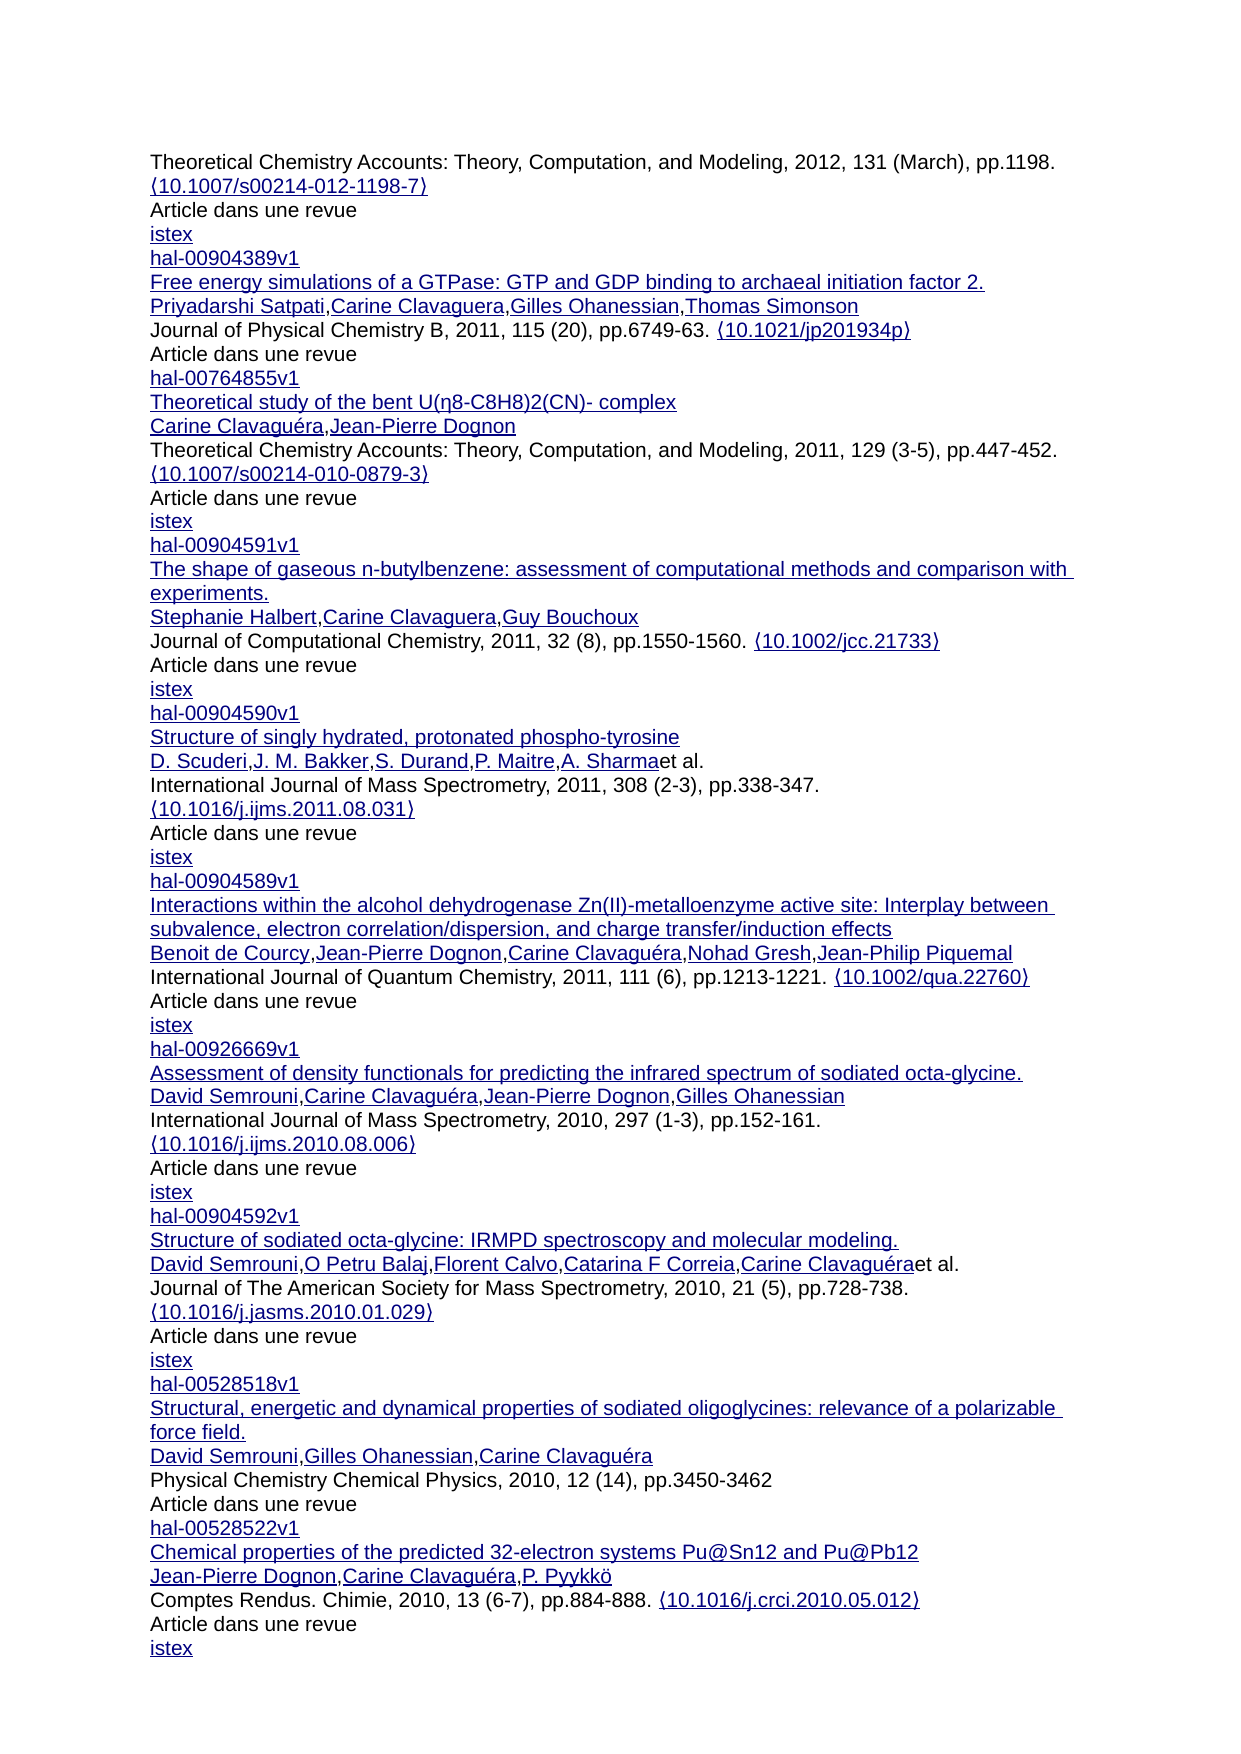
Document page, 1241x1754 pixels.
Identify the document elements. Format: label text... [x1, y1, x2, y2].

table_cell Theoretical Chemistry Accounts: Theory, Computation, and Modeling, 2012, 131 (March), pp.1198. ⟨10.1007/s00214-012-1198-7⟩ Article dans une revue istex hal-00904389v1 [150, 150, 1090, 270]
table_cell Assessment of density functionals for predicting the infrared spectrum of sodiated octa-glycine. David Semrouni,Carine Clavaguéra,Jean-Pierre Dognon,Gilles Ohanessian International Journal of Mass Spectrometry, 2010, 297 (1-3), pp.152-161. ⟨10.1016/j.ijms.2010.08.006⟩ Article dans une revue istex hal-00904592v1 [150, 1060, 1090, 1228]
table_cell Theoretical study of the bent U(η8-C8H8)2(CN)- complex Carine Clavaguéra,Jean-Pierre Dognon Theoretical Chemistry Accounts: Theory, Computation, and Modeling, 2011, 129 (3-5), pp.447-452. ⟨10.1007/s00214-010-0879-3⟩ Article dans une revue istex hal-00904591v1 [150, 390, 1090, 557]
table_cell Structure of singly hydrated, protonated phospho-tyrosine D. Scuderi,J. M. Bakker,S. Durand,P. Maitre,A. Sharmaet al. International Journal of Mass Spectrometry, 2011, 308 (2-3), pp.338-347. ⟨10.1016/j.ijms.2011.08.031⟩ Article dans une revue istex hal-00904589v1 [150, 725, 1090, 893]
table_cell Chemical properties of the predicted 32-electron systems Pu@Sn12 and Pu@Pb12 Jean-Pierre Dognon,Carine Clavaguéra,P. Pyykkö Comptes Rendus. Chimie, 2010, 13 (6-7), pp.884-888. ⟨10.1016/j.crci.2010.05.012⟩ Article dans une revue istex [150, 1540, 1090, 1659]
table_cell The shape of gaseous n-butylbenzene: assessment of computational methods and comparison with experiments. Stephanie Halbert,Carine Clavaguera,Guy Bouchoux Journal of Computational Chemistry, 2011, 32 (8), pp.1550-1560. ⟨10.1002/jcc.21733⟩ Article dans une revue istex hal-00904590v1 [150, 557, 1090, 725]
table_cell Interactions within the alcohol dehydrogenase Zn(II)-metalloenzyme active site: Interplay between subvalence, electron correlation/dispersion, and charge transfer/induction effects Benoit de Courcy,Jean-Pierre Dognon,Carine Clavaguéra,Nohad Gresh,Jean-Philip Piquemal International Journal of Quantum Chemistry, 2011, 111 (6), pp.1213-1221. ⟨10.1002/qua.22760⟩ Article dans une revue istex hal-00926669v1 [150, 893, 1090, 1060]
table_cell Free energy simulations of a GTPase: GTP and GDP binding to archaeal initiation factor 2. Priyadarshi Satpati,Carine Clavaguera,Gilles Ohanessian,Thomas Simonson Journal of Physical Chemistry B, 2011, 115 (20), pp.6749-63. ⟨10.1021/jp201934p⟩ Article dans une revue hal-00764855v1 [150, 270, 1090, 389]
table_cell Structural, energetic and dynamical properties of sodiated oligoglycines: relevance of a polarizable force field. David Semrouni,Gilles Ohanessian,Carine Clavaguéra Physical Chemistry Chemical Physics, 2010, 12 (14), pp.3450-3462 Article dans une revue hal-00528522v1 [150, 1396, 1090, 1539]
table_cell Structure of sodiated octa-glycine: IRMPD spectroscopy and molecular modeling. David Semrouni,O Petru Balaj,Florent Calvo,Catarina F Correia,Carine Clavaguéraet al. Journal of The American Society for Mass Spectrometry, 2010, 21 (5), pp.728-738. ⟨10.1016/j.jasms.2010.01.029⟩ Article dans une revue istex hal-00528518v1 [150, 1228, 1090, 1396]
